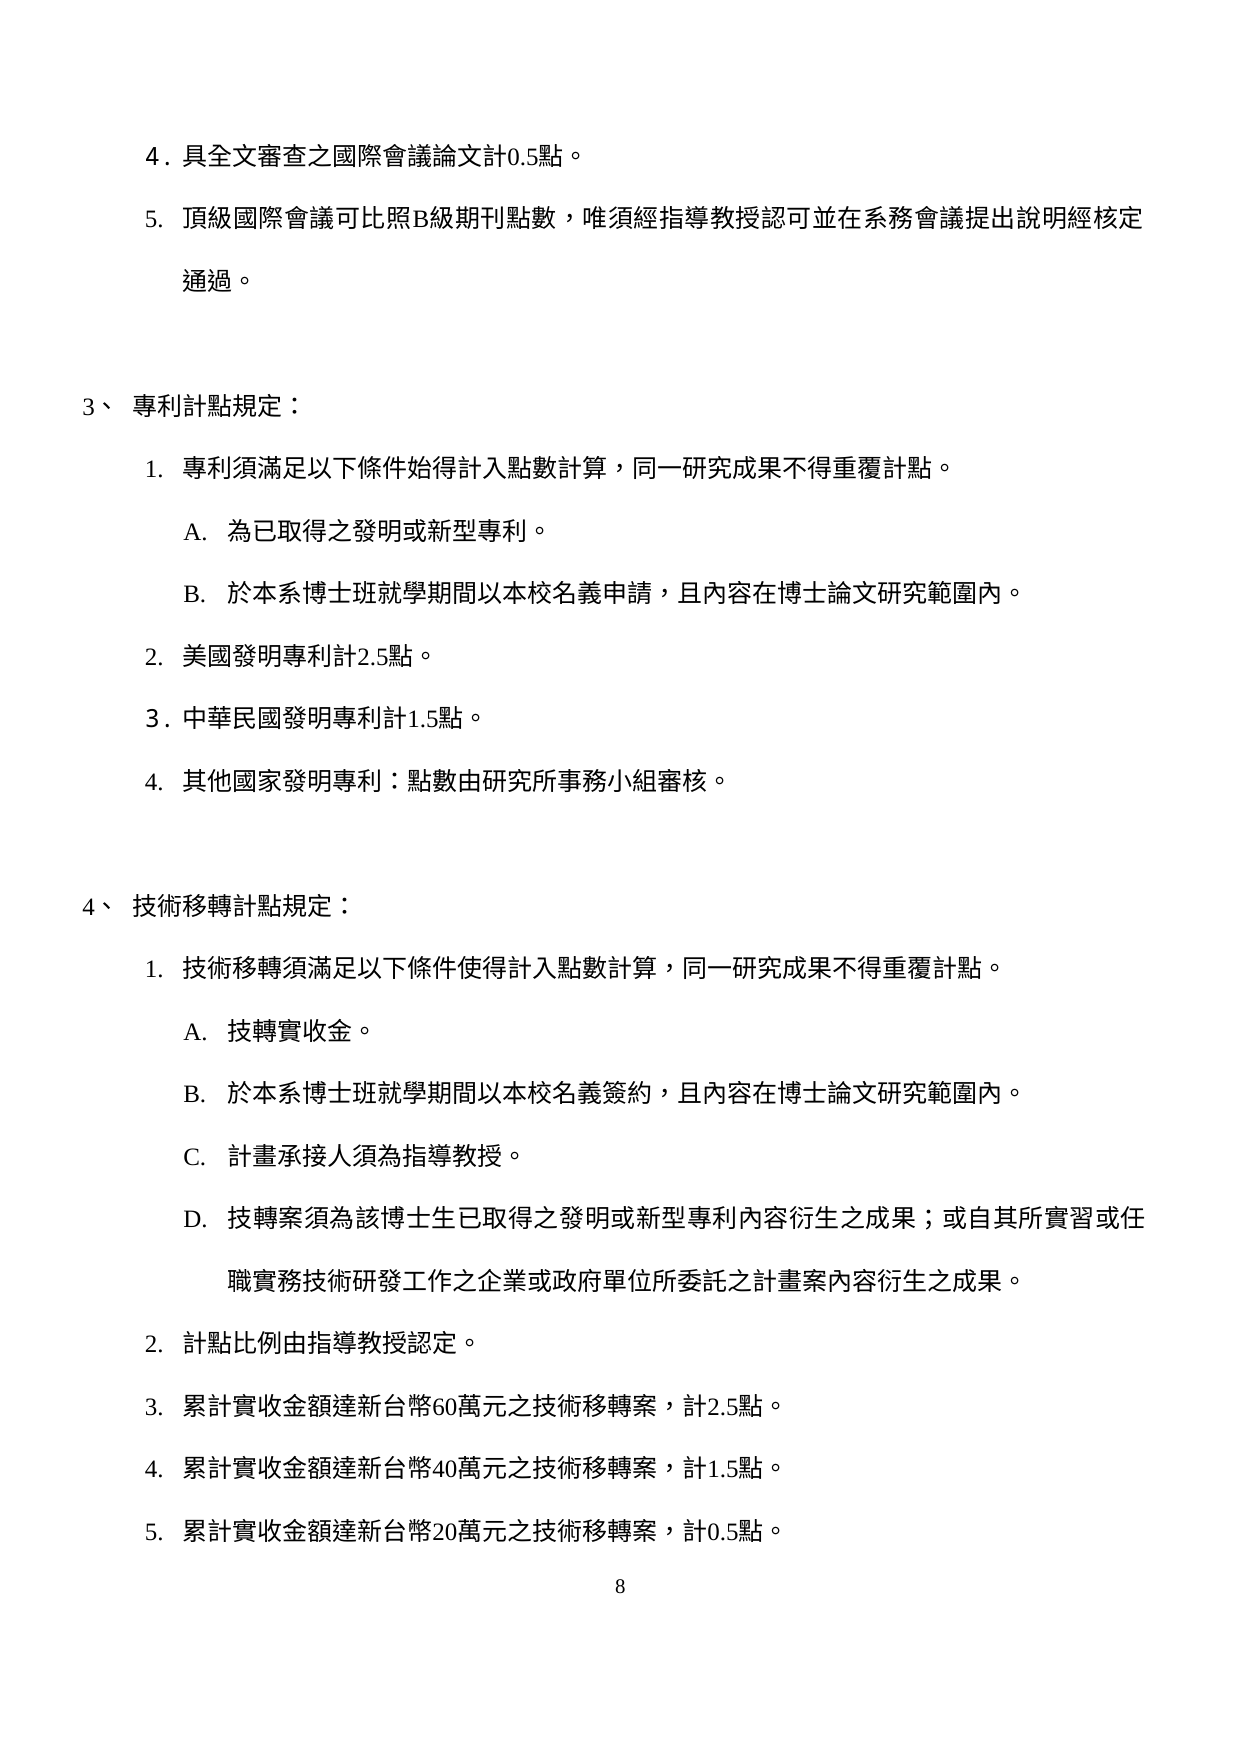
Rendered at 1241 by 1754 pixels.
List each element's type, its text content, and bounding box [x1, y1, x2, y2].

list 技轉案須為該博士生已取得之發明或新型專利內容衍生之成果；或自其所實習或任職實務技術研發工作之企業或政府單位所委託之計畫案內容衍生之成果。 [183, 1175, 1146, 1300]
list 為已取得之發明或新型專利。 [183, 487, 1146, 550]
list 技術移轉須滿足以下條件使得計入點數計算，同一研究成果不得重覆計點。 [144, 925, 1146, 987]
list 於本系博士班就學期間以本校名義簽約，且內容在博士論文研究範圍內。 [183, 1050, 1146, 1112]
list 美國發明專利計2.5點。 [144, 612, 1146, 675]
list 中華民國發明專利計1.5點。 [144, 675, 1146, 737]
list 具全文審查之國際會議論文計0.5點。 [144, 112, 1146, 175]
list 計點比例由指導教授認定。 [144, 1300, 1146, 1362]
list 於本系博士班就學期間以本校名義申請，且內容在博士論文研究範圍內。 [183, 550, 1146, 612]
list 頂級國際會議可比照B級期刊點數，唯須經指導教授認可並在系務會議提出說明經核定通過。 [144, 175, 1146, 300]
list 專利計點規定： [82, 362, 1146, 425]
list 計畫承接人須為指導教授。 [183, 1112, 1146, 1175]
list 累計實收金額達新台幣40萬元之技術移轉案，計1.5點。 [144, 1425, 1146, 1487]
list 累計實收金額達新台幣20萬元之技術移轉案，計0.5點。 [144, 1487, 1146, 1550]
list 技術移轉計點規定： [82, 862, 1146, 925]
list 專利須滿足以下條件始得計入點數計算，同一研究成果不得重覆計點。 [144, 425, 1146, 487]
list 技轉實收金。 [183, 987, 1146, 1050]
list 其他國家發明專利：點數由研究所事務小組審核。 [144, 737, 1146, 800]
list 累計實收金額達新台幣60萬元之技術移轉案，計2.5點。 [144, 1362, 1146, 1425]
